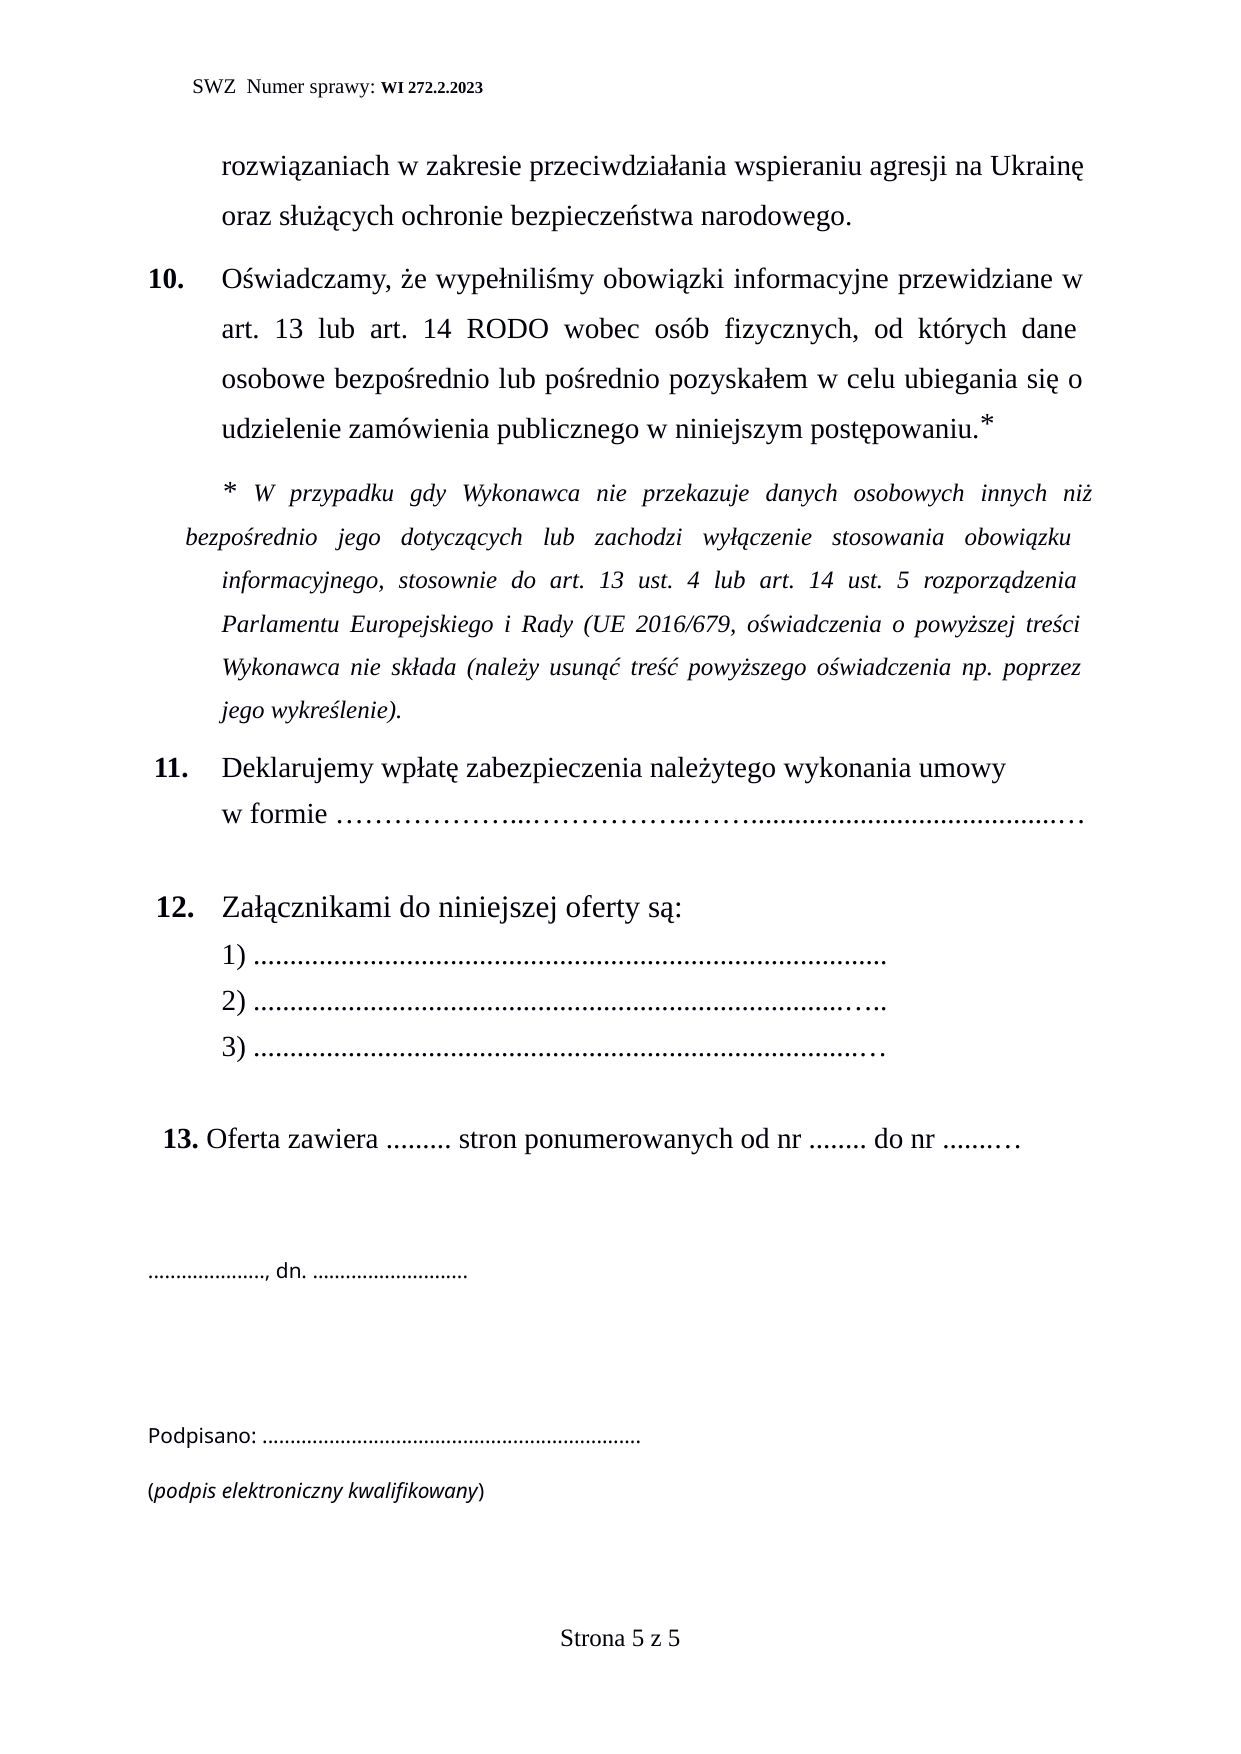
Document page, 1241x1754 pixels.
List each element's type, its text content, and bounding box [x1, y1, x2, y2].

text (podpis elektroniczny kwalifikowany) [148, 1476, 1093, 1505]
text 11. Deklarujemy wpłatę zabezpieczenia należytego wykonania umowy [153, 751, 1093, 784]
text * W przypadku gdy Wykonawca nie przekazuje danych osobowych innych niż bezpośrednio jego dotyczących lub zachodzi wyłączenie stosowania obowiązku informacyjnego, stosownie do art. 13 ust. 4 lub art. 14 ust. 5 rozporządzenia Parlamentu Europejskiego i Rady (UE 2016/679, oświadczenia o powyższej treści Wykonawca nie składa (należy usunąć treść powyższego oświadczenia np. poprzez jego wykreślenie). [185, 474, 1092, 724]
text 1) ....................................................................................... [148, 937, 1093, 971]
text ....................., dn. ……...................... [148, 1256, 1093, 1284]
text rozwiązaniach w zakresie przeciwdziałania wspieraniu agresji na Ukrainę oraz służących ochronie bezpieczeństwa narodowego. [148, 148, 1093, 231]
text 10. Oświadczamy, że wypełniliśmy obowiązki informacyjne przewidziane w art. 13 lub art. 14 RODO wobec osób fizycznych, od których dane osobowe bezpośrednio lub pośrednio pozyskałem w celu ubiegania się o udzielenie zamówienia publicznego w niniejszym postępowaniu. ⃰ [148, 261, 1092, 445]
text 2) .................................................................................….. [148, 983, 1093, 1017]
text Podpisano: .................................................................... [148, 1421, 1093, 1450]
text 13. Oferta zawiera ......... stron ponumerowanych od nr ........ do nr .......… [148, 1121, 1093, 1155]
text 3) ...................................................................................… [148, 1029, 1093, 1063]
text w formie ………………...……………..……..........................................… [148, 797, 1093, 830]
text 12. Załącznikami do niniejszej oferty są: [148, 889, 1093, 924]
